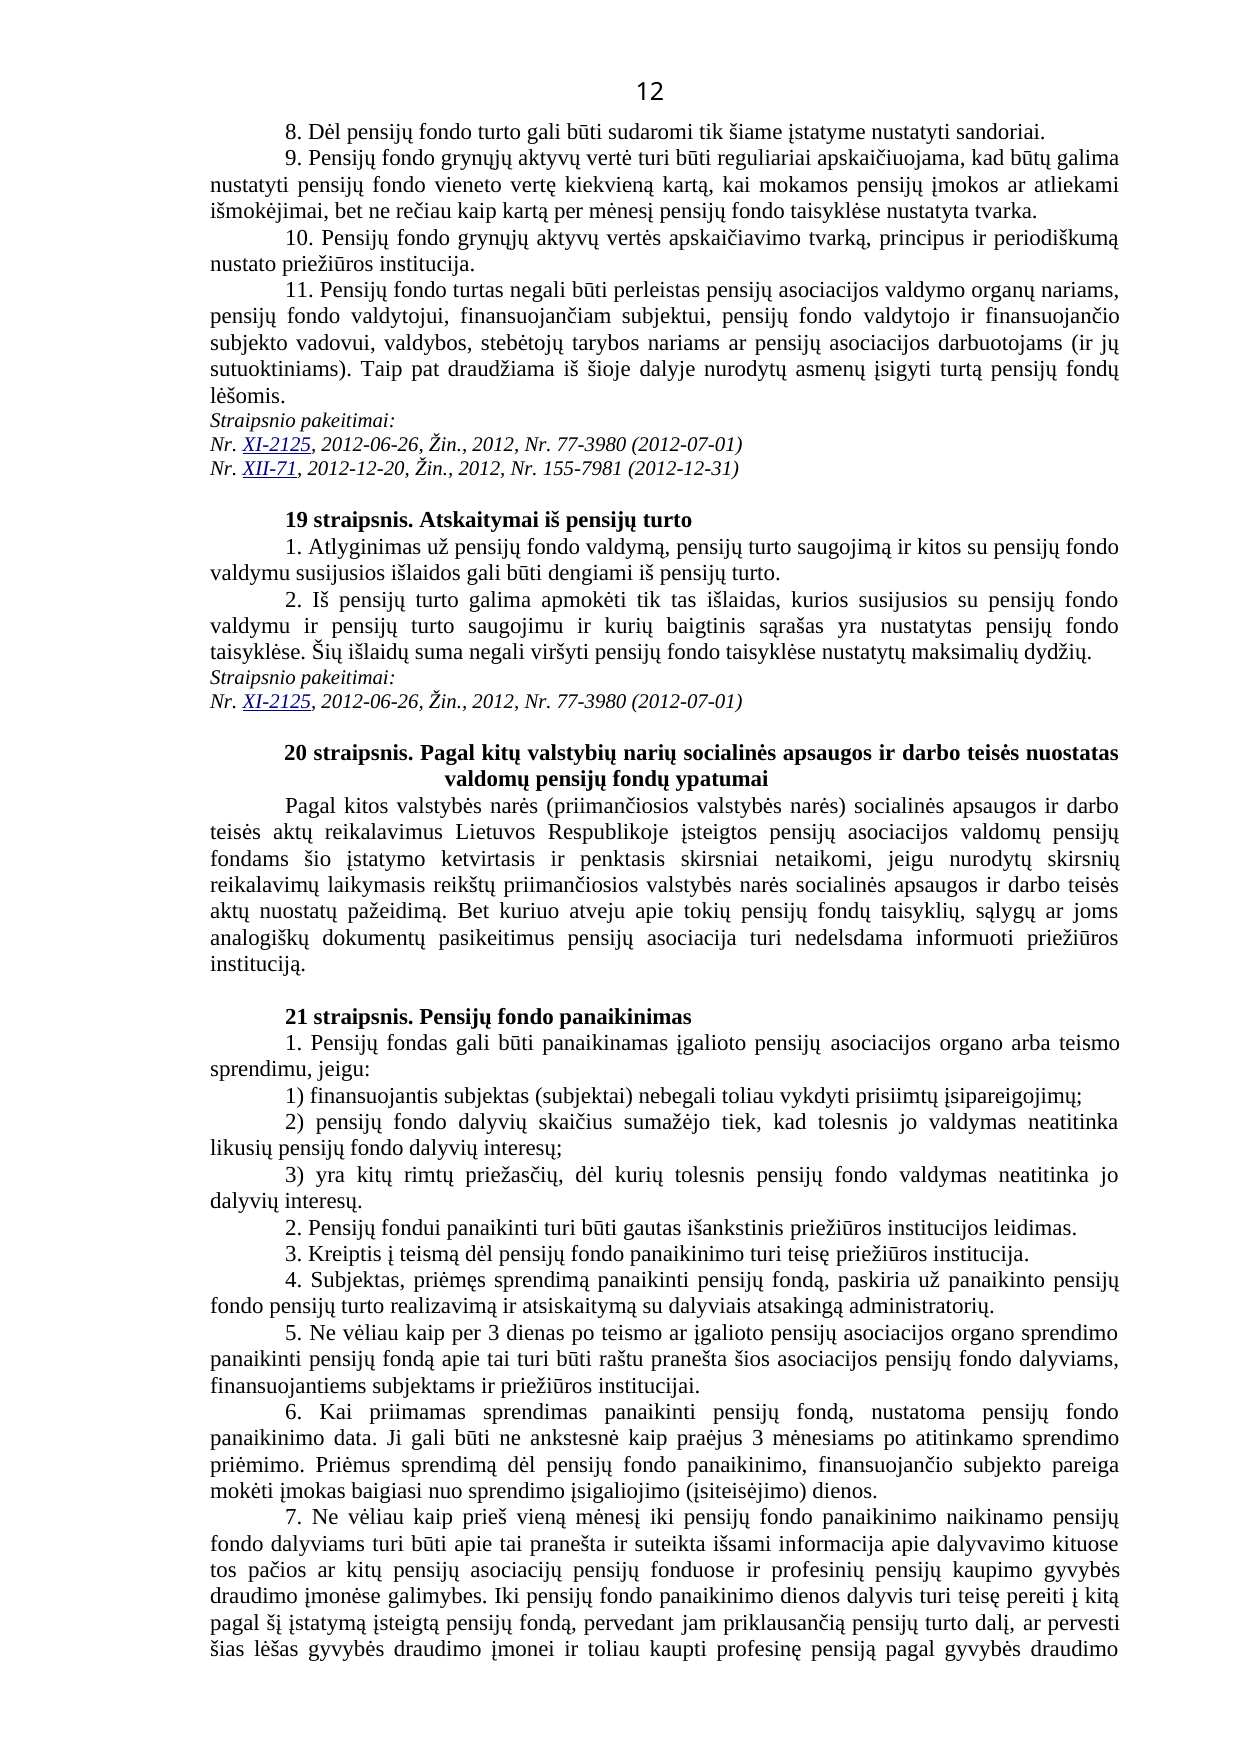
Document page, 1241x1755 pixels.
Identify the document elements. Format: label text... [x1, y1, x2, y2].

text 8. Dėl pensijų fondo turto gali būti sudaromi tik šiame įstatyme nustatyti sandoriai. [210, 118, 1120, 144]
subtitle 19 straipsnis. Atskaitymai iš pensijų turto [210, 507, 1120, 533]
text 3. Kreiptis į teismą dėl pensijų fondo panaikinimo turi teisę priežiūros institucija. [210, 1240, 1120, 1266]
text 1) finansuojantis subjektas (subjektai) nebegali toliau vykdyti prisiimtų įsipareigojimų; [210, 1082, 1120, 1108]
text 1. Pensijų fondas gali būti panaikinamas įgalioto pensijų asociacijos organo arba teismo sprendimu, jeigu: [210, 1029, 1120, 1082]
text 3) yra kitų rimtų priežasčių, dėl kurių tolesnis pensijų fondo valdymas neatitinka jo dalyvių interesų. [210, 1161, 1120, 1213]
text 10. Pensijų fondo grynųjų aktyvų vertės apskaičiavimo tvarką, principus ir periodiškumą nustato priežiūros institucija. [210, 223, 1120, 276]
text 11. Pensijų fondo turtas negali būti perleistas pensijų asociacijos valdymo organų nariams, pensijų fondo valdytojui, finansuojančiam subjektui, pensijų fondo valdytojo ir finansuojančio subjekto vadovui, valdybos, stebėtojų tarybos nariams ar pensijų asociacijos darbuotojams (ir jų sutuoktiniams). Taip pat draudžiama iš šioje dalyje nurodytų asmenų įsigyti turtą pensijų fondų lėšomis. [210, 276, 1120, 408]
text 9. Pensijų fondo grynųjų aktyvų vertė turi būti reguliariai apskaičiuojama, kad būtų galima nustatyti pensijų fondo vieneto vertę kiekvieną kartą, kai mokamos pensijų įmokos ar atliekami išmokėjimai, bet ne rečiau kaip kartą per mėnesį pensijų fondo taisyklėse nustatyta tvarka. [210, 144, 1120, 223]
text Straipsnio pakeitimai: [210, 665, 1120, 689]
text Nr. XII-71, 2012-12-20, Žin., 2012, Nr. 155-7981 (2012-12-31) [210, 456, 1120, 480]
text Nr. XI-2125, 2012-06-26, Žin., 2012, Nr. 77-3980 (2012-07-01) [210, 432, 1120, 456]
text 6. Kai priimamas sprendimas panaikinti pensijų fondą, nustatoma pensijų fondo panaikinimo data. Ji gali būti ne ankstesnė kaip praėjus 3 mėnesiams po atitinkamo sprendimo priėmimo. Priėmus sprendimą dėl pensijų fondo panaikinimo, finansuojančio subjekto pareiga mokėti įmokas baigiasi nuo sprendimo įsigaliojimo (įsiteisėjimo) dienos. [210, 1398, 1120, 1503]
text 2. Iš pensijų turto galima apmokėti tik tas išlaidas, kurios susijusios su pensijų fondo valdymu ir pensijų turto saugojimu ir kurių baigtinis sąrašas yra nustatytas pensijų fondo taisyklėse. Šių išlaidų suma negali viršyti pensijų fondo taisyklėse nustatytų maksimalių dydžių. [210, 586, 1120, 665]
text 1. Atlyginimas už pensijų fondo valdymą, pensijų turto saugojimą ir kitos su pensijų fondo valdymu susijusios išlaidos gali būti dengiami iš pensijų turto. [210, 533, 1120, 586]
text 20 straipsnis. Pagal kitų valstybių narių socialinės apsaugos ir darbo teisės nuostatas valdomų pensijų fondų ypatumai [284, 739, 1120, 792]
text Nr. XI-2125, 2012-06-26, Žin., 2012, Nr. 77-3980 (2012-07-01) [210, 689, 1120, 713]
text 2) pensijų fondo dalyvių skaičius sumažėjo tiek, kad tolesnis jo valdymas neatitinka likusių pensijų fondo dalyvių interesų; [210, 1108, 1120, 1161]
text 5. Ne vėliau kaip per 3 dienas po teismo ar įgalioto pensijų asociacijos organo sprendimo panaikinti pensijų fondą apie tai turi būti raštu pranešta šios asociacijos pensijų fondo dalyviams, finansuojantiems subjektams ir priežiūros institucijai. [210, 1319, 1120, 1398]
text 7. Ne vėliau kaip prieš vieną mėnesį iki pensijų fondo panaikinimo naikinamo pensijų fondo dalyviams turi būti apie tai pranešta ir suteikta išsami informacija apie dalyvavimo kituose tos pačios ar kitų pensijų asociacijų pensijų fonduose ir profesinių pensijų kaupimo gyvybės draudimo įmonėse galimybes. Iki pensijų fondo panaikinimo dienos dalyvis turi teisę pereiti į kitą pagal šį įstatymą įsteigtą pensijų fondą, pervedant jam priklausančią pensijų turto dalį, ar pervesti šias lėšas gyvybės draudimo įmonei ir toliau kaupti profesinę pensiją pagal gyvybės draudimo [210, 1503, 1120, 1662]
text Pagal kitos valstybės narės (priimančiosios valstybės narės) socialinės apsaugos ir darbo teisės aktų reikalavimus Lietuvos Respublikoje įsteigtos pensijų asociacijos valdomų pensijų fondams šio įstatymo ketvirtasis ir penktasis skirsniai netaikomi, jeigu nurodytų skirsnių reikalavimų laikymasis reikštų priimančiosios valstybės narės socialinės apsaugos ir darbo teisės aktų nuostatų pažeidimą. Bet kuriuo atveju apie tokių pensijų fondų taisyklių, sąlygų ar joms analogiškų dokumentų pasikeitimus pensijų asociacija turi nedelsdama informuoti priežiūros instituciją. [210, 792, 1120, 976]
text 2. Pensijų fondui panaikinti turi būti gautas išankstinis priežiūros institucijos leidimas. [210, 1213, 1120, 1240]
text 21 straipsnis. Pensijų fondo panaikinimas [210, 1003, 1120, 1029]
text Straipsnio pakeitimai: [210, 408, 1120, 432]
text 4. Subjektas, priėmęs sprendimą panaikinti pensijų fondą, paskiria už panaikinto pensijų fondo pensijų turto realizavimą ir atsiskaitymą su dalyviais atsakingą administratorių. [210, 1266, 1120, 1319]
